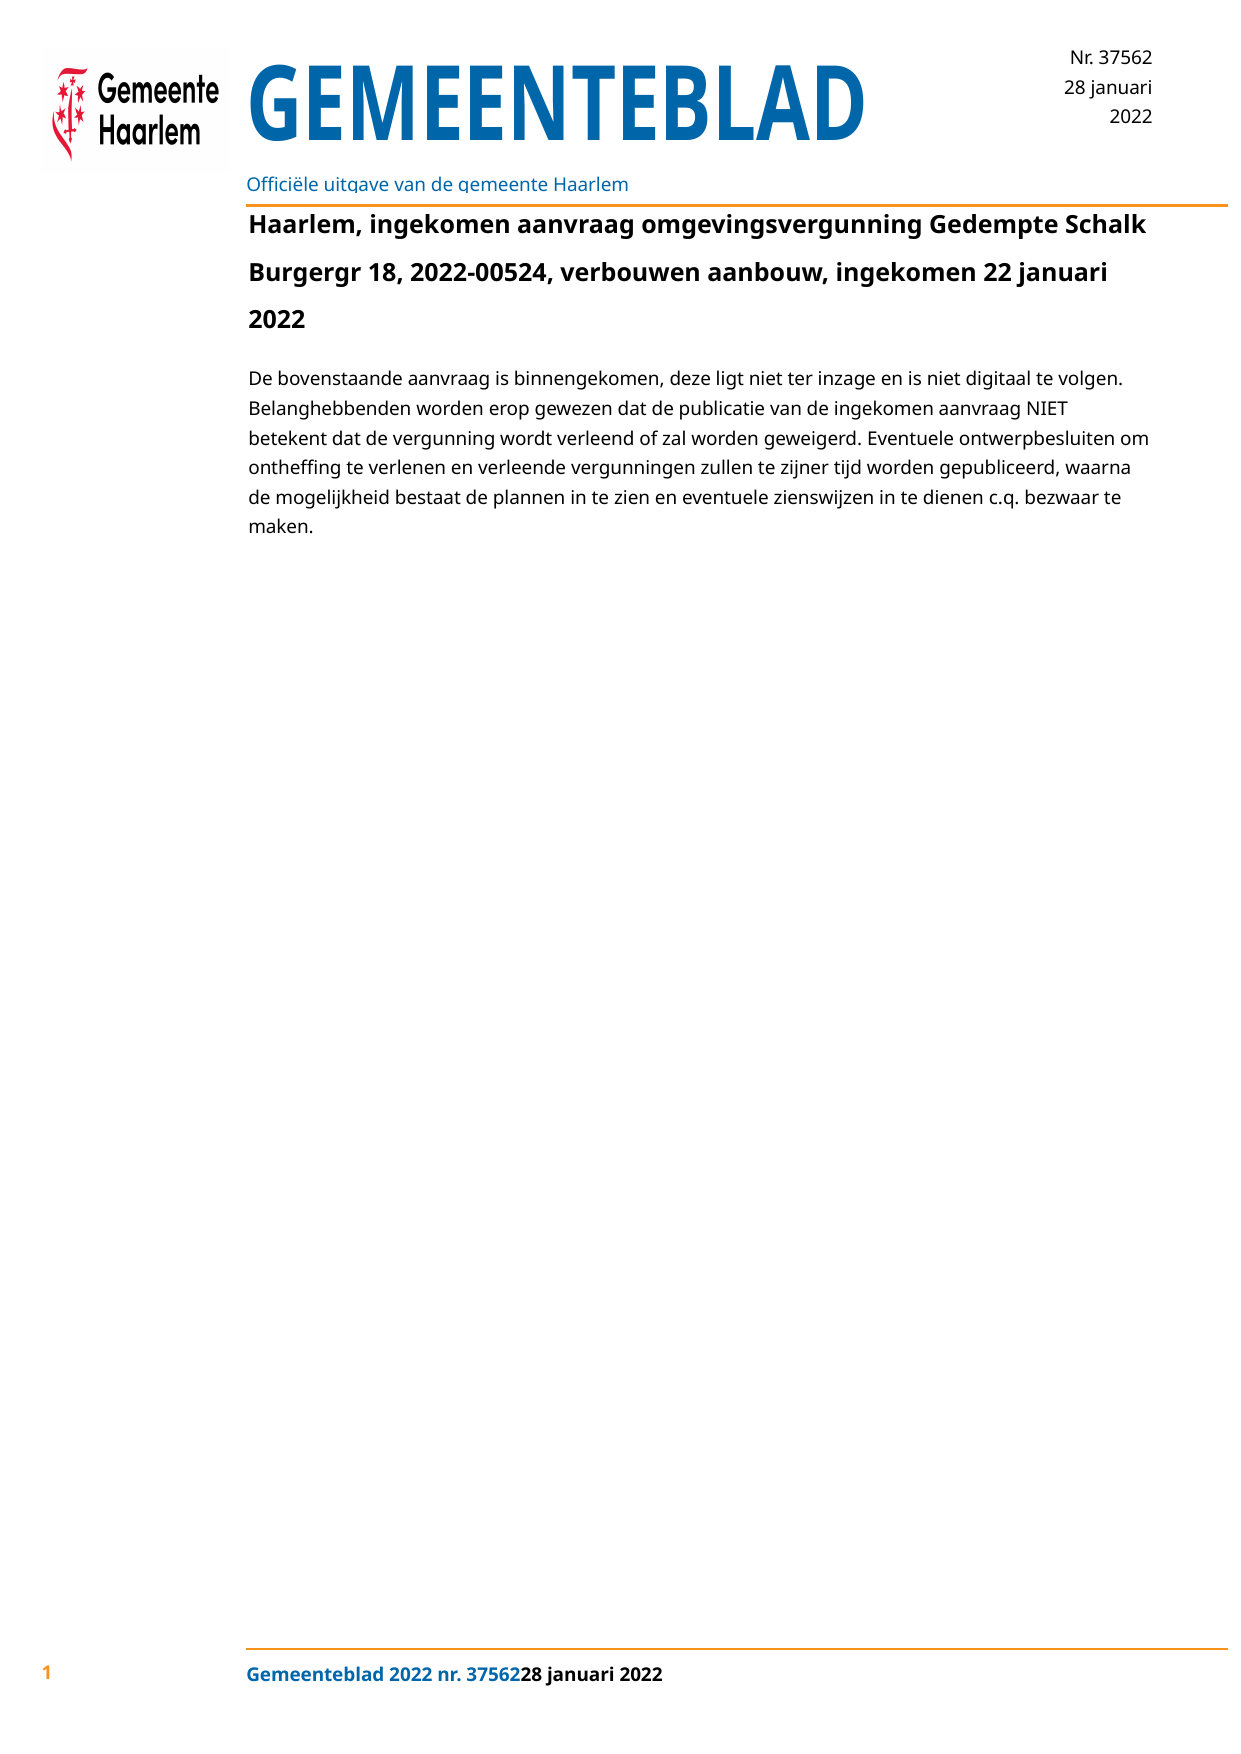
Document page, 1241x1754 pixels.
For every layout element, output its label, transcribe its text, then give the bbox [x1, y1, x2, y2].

text Haarlem, ingekomen aanvraag omgevingsvergunning Gedempte Schalk Burgergr 18, 2022-00524, verbouwen aanbouw, ingekomen 22 januari 2022 [248, 207, 1152, 336]
text De bovenstaande aanvraag is binnengekomen, deze ligt niet ter inzage en is niet digitaal te volgen. Belanghebbenden worden erop gewezen dat de publicatie van de ingekomen aanvraag NIET betekent dat de vergunning wordt verleend of zal worden geweigerd. Eventuele ontwerpbesluiten om ontheffing te verlenen en verleende vergunningen zullen te zijner tijd worden gepubliceerd, waarna de mogelijkheid bestaat de plannen in te zien en eventuele zienswijzen in te dienen c.q. bezwaar te maken. [248, 366, 1152, 539]
picture [41, 47, 231, 172]
